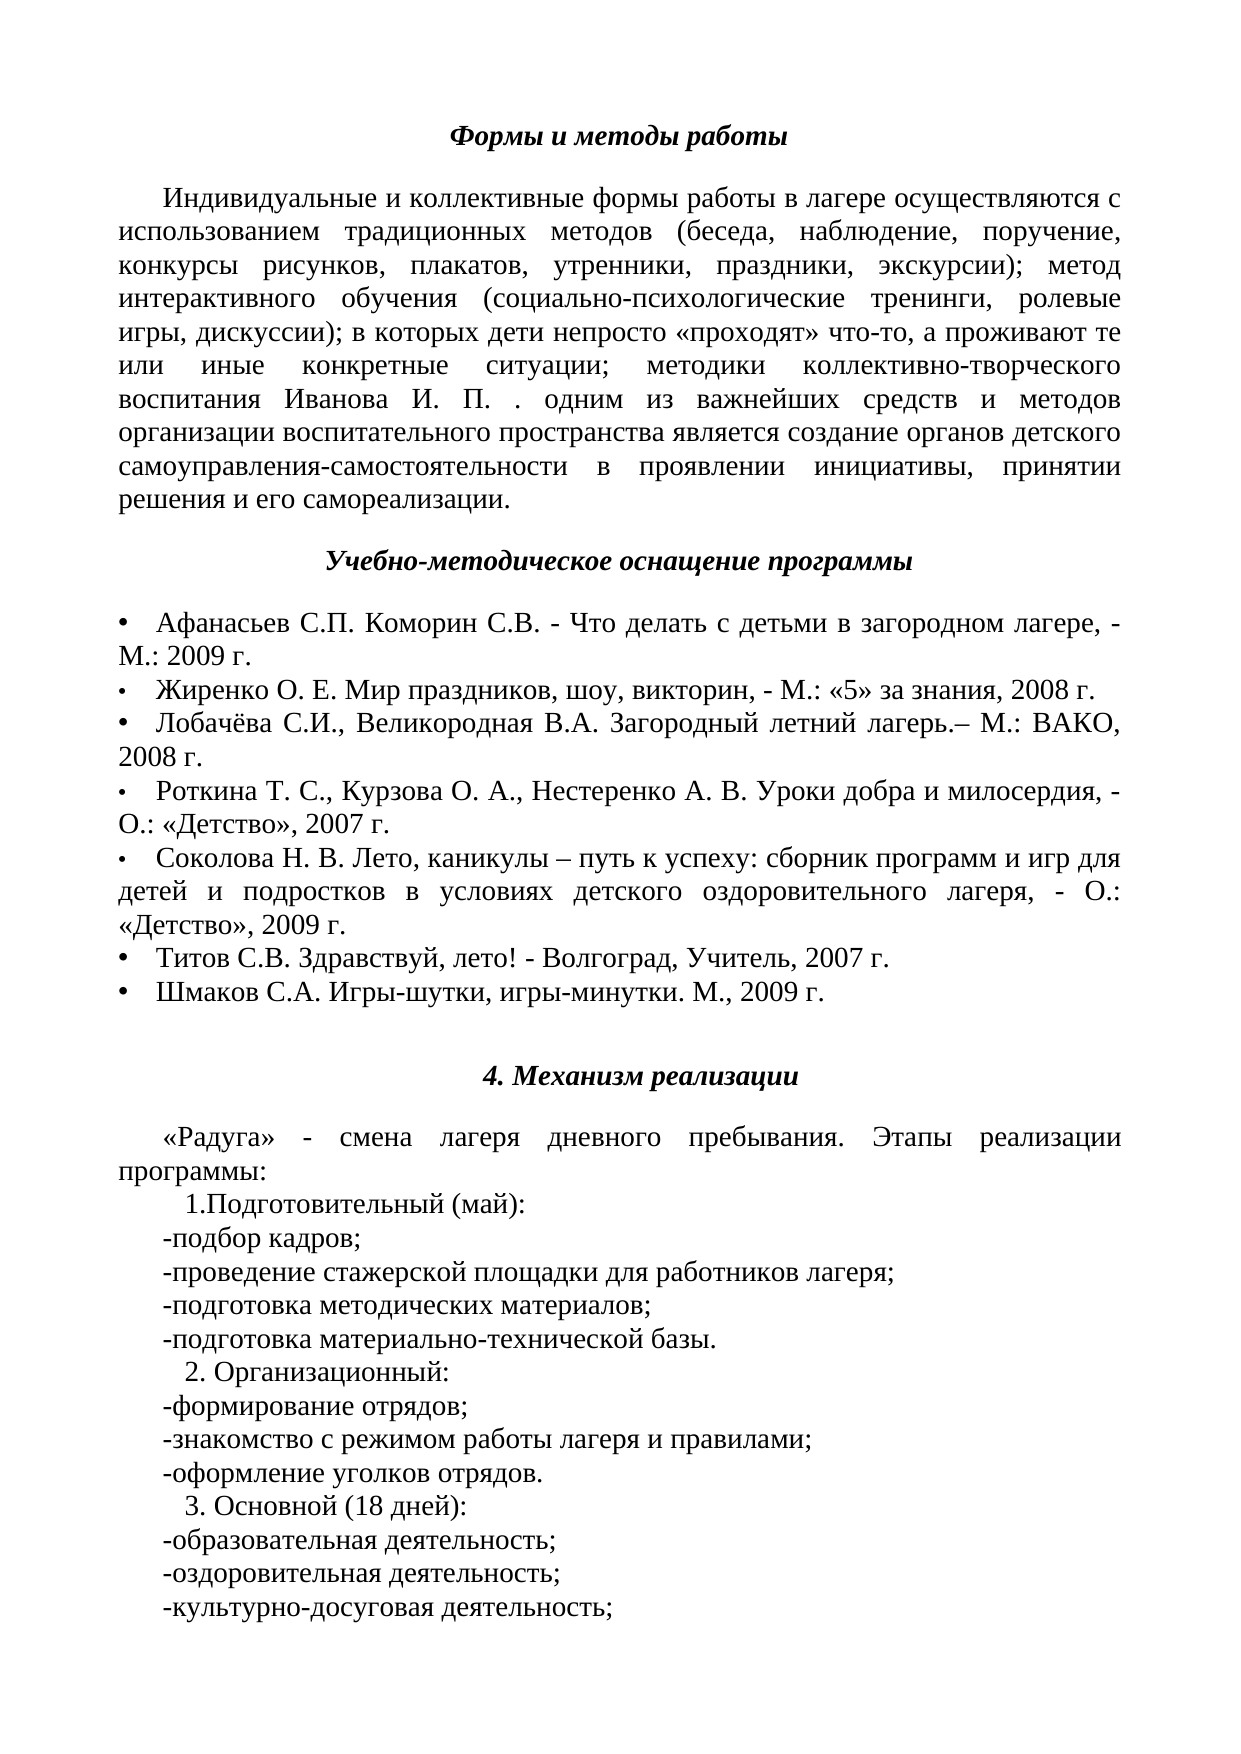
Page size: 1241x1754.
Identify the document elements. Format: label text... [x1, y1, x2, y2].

list Шмаков С.А. Игры-шутки, игры-минутки. М., 2009 г. [81, 974, 1122, 1008]
text Учебно-методическое оснащение программы [118, 543, 1122, 577]
text -образовательная деятельность; [118, 1522, 1122, 1556]
text Формы и методы работы [118, 118, 1122, 152]
text «Радуга» - смена лагеря дневного пребывания. Этапы реализации программы: [118, 1119, 1122, 1187]
text -оформление уголков отрядов. [118, 1455, 1122, 1488]
text 4. Механизм реализации [118, 1058, 1122, 1091]
list Соколова Н. В. Лето, каникулы – путь к успеху: сборник программ и игр для детей и подростков в условиях детского оздоровительного лагеря, - О.: «Детство», 2009 г. [81, 840, 1122, 940]
list Лобачёва С.И., Великородная В.А. Загородный летний лагерь.– М.: ВАКО, 2008 г. [81, 705, 1122, 773]
text -оздоровительная деятельность; [118, 1556, 1122, 1589]
text -подбор кадров; [118, 1220, 1122, 1254]
text -подготовка методических материалов; [118, 1287, 1122, 1321]
text -подготовка материально-технической базы. [118, 1321, 1122, 1354]
text 3. Основной (18 дней): [118, 1488, 1122, 1522]
text -культурно-досуговая деятельность; [118, 1589, 1122, 1623]
text -знакомство с режимом работы лагеря и правилами; [118, 1421, 1122, 1455]
text Индивидуальные и коллективные формы работы в лагере осуществляются с использованием традиционных методов (беседа, наблюдение, поручение, конкурсы рисунков, плакатов, утренники, праздники, экскурсии); метод интерактивного обучения (социально-психологические тренинги, ролевые игры, дискуссии); в которых дети непросто «проходят» что-то, а проживают те или иные конкретные ситуации; методики коллективно-творческого воспитания Иванова И. П. . одним из важнейших средств и методов организации воспитательного пространства является создание органов детского самоуправления-самостоятельности в проявлении инициативы, принятии решения и его самореализации. [118, 180, 1122, 515]
list Роткина Т. С., Курзова О. А., Нестеренко А. В. Уроки добра и милосердия, - О.: «Детство», 2007 г. [81, 773, 1122, 840]
list Жиренко О. Е. Мир праздников, шоу, викторин, - М.: «5» за знания, 2008 г. [81, 672, 1122, 705]
text 1.Подготовительный (май): [118, 1187, 1122, 1220]
text -проведение стажерской площадки для работников лагеря; [118, 1254, 1122, 1287]
list Титов С.В. Здравствуй, лето! - Волгоград, Учитель, 2007 г. [81, 940, 1122, 974]
text 2. Организационный: [118, 1354, 1122, 1388]
list Афанасьев С.П. Коморин С.В. - Что делать с детьми в загородном лагере, - М.: 2009 г. [81, 605, 1122, 672]
text -формирование отрядов; [118, 1388, 1122, 1421]
